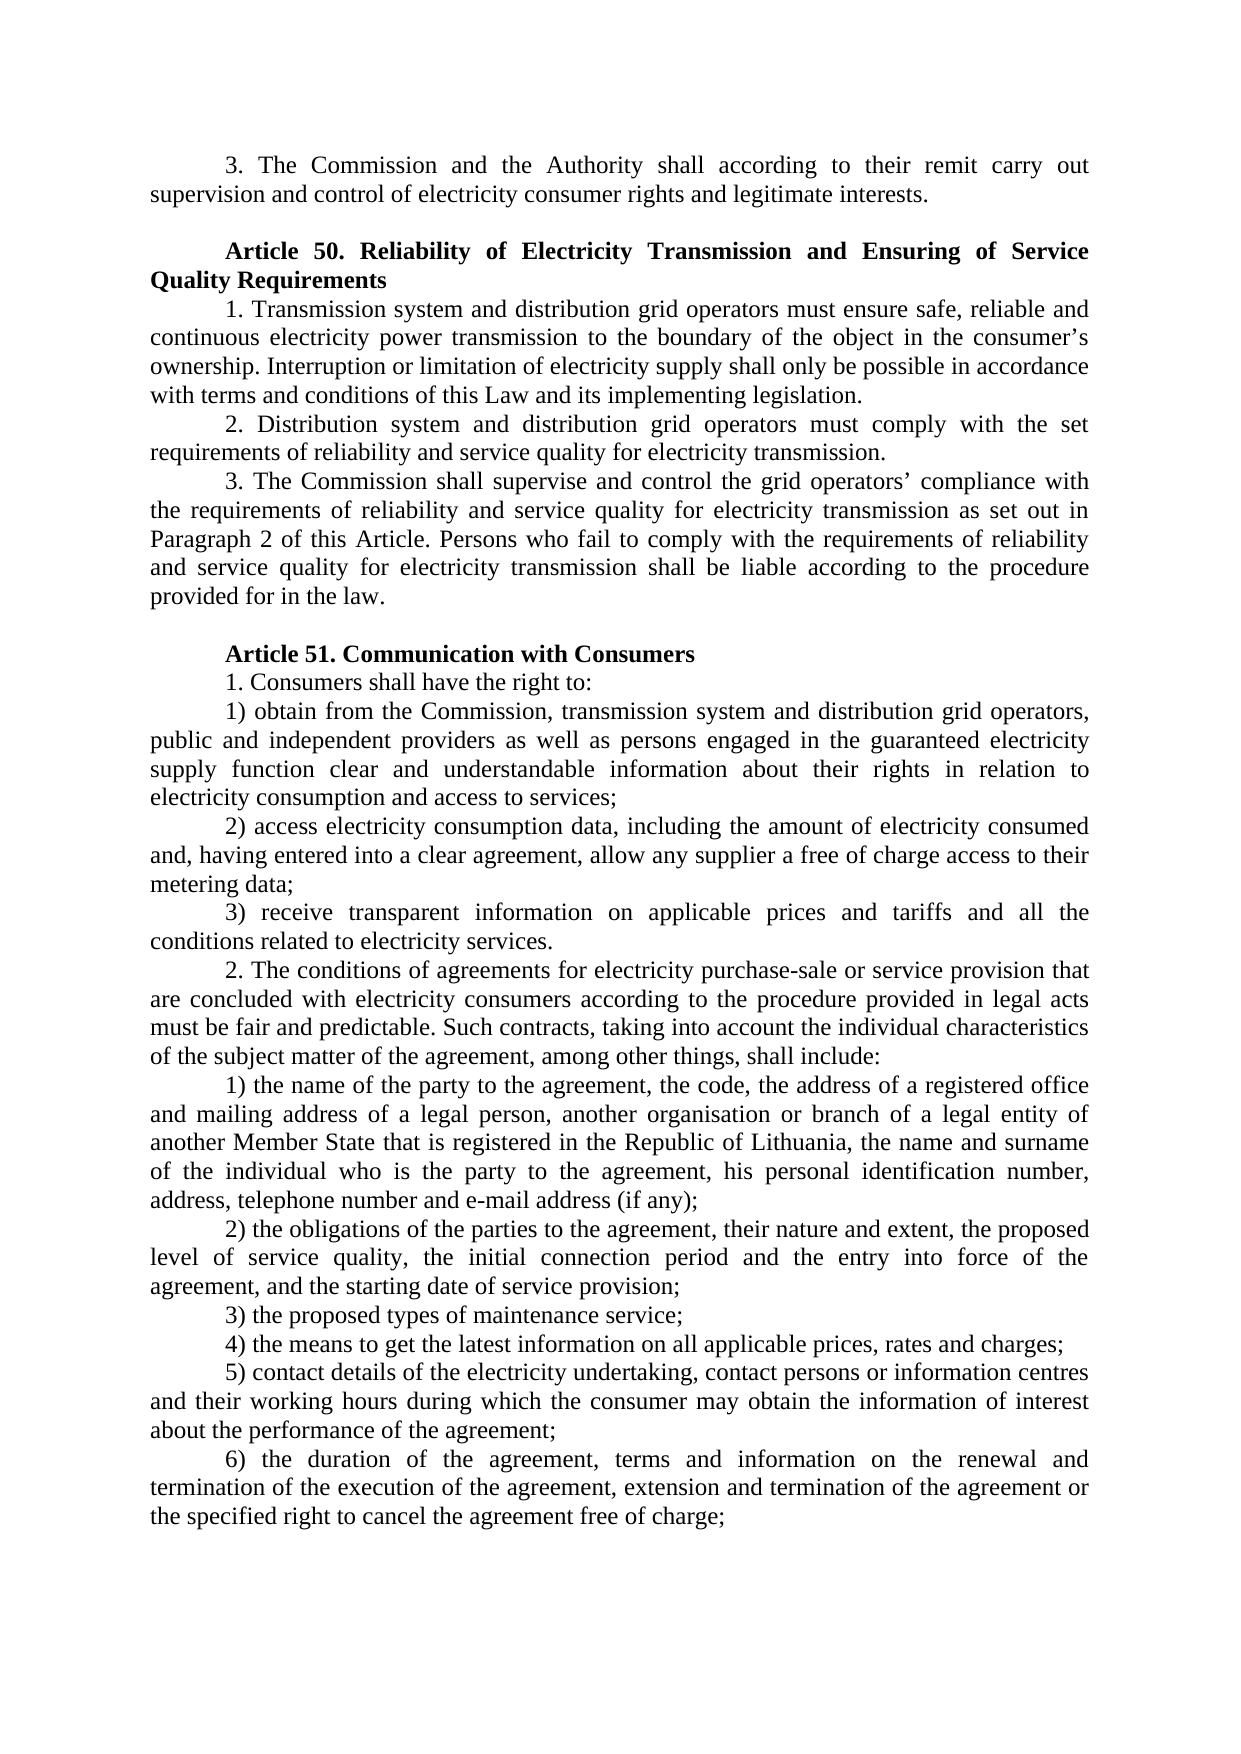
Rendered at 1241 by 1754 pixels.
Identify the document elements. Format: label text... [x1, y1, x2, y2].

text 2. The conditions of agreements for electricity purchase-sale or service provision that are concluded with electricity consumers according to the procedure provided in legal acts must be fair and predictable. Such contracts, taking into account the individual characteristics of the subject matter of the agreement, among other things, shall include: [150, 955, 1090, 1070]
text 3. The Commission shall supervise and control the grid operators’ compliance with the requirements of reliability and service quality for electricity transmission as set out in Paragraph 2 of this Article. Persons who fail to comply with the requirements of reliability and service quality for electricity transmission shall be liable according to the procedure provided for in the law. [150, 466, 1090, 610]
text 3) the proposed types of maintenance service; [150, 1300, 1090, 1329]
text 5) contact details of the electricity undertaking, contact persons or information centres and their working hours during which the consumer may obtain the information of interest about the performance of the agreement; [150, 1357, 1090, 1444]
text 3. The Commission and the Authority shall according to their remit carry out supervision and control of electricity consumer rights and legitimate interests. [150, 150, 1090, 207]
text 2. Distribution system and distribution grid operators must comply with the set requirements of reliability and service quality for electricity transmission. [150, 409, 1090, 466]
text 2) the obligations of the parties to the agreement, their nature and extent, the proposed level of service quality, the initial connection period and the entry into force of the agreement, and the starting date of service provision; [150, 1214, 1090, 1300]
text 1) the name of the party to the agreement, the code, the address of a registered office and mailing address of a legal person, another organisation or branch of a legal entity of another Member State that is registered in the Republic of Lithuania, the name and surname of the individual who is the party to the agreement, his personal identification number, address, telephone number and e-mail address (if any); [150, 1070, 1090, 1214]
text Article 50. Reliability of Electricity Transmission and Ensuring of Service Quality Requirements [150, 236, 1090, 294]
text Article 51. Communication with Consumers [150, 639, 1090, 667]
text 4) the means to get the latest information on all applicable prices, rates and charges; [150, 1329, 1090, 1357]
text 3) receive transparent information on applicable prices and tariffs and all the conditions related to electricity services. [150, 897, 1090, 955]
text 2) access electricity consumption data, including the amount of electricity consumed and, having entered into a clear agreement, allow any supplier a free of charge access to their metering data; [150, 811, 1090, 897]
text 6) the duration of the agreement, terms and information on the renewal and termination of the execution of the agreement, extension and termination of the agreement or the specified right to cancel the agreement free of charge; [150, 1444, 1090, 1530]
text 1. Consumers shall have the right to: [150, 667, 1090, 696]
text 1. Transmission system and distribution grid operators must ensure safe, reliable and continuous electricity power transmission to the boundary of the object in the consumer’s ownership. Interruption or limitation of electricity supply shall only be possible in accordance with terms and conditions of this Law and its implementing legislation. [150, 294, 1090, 409]
text 1) obtain from the Commission, transmission system and distribution grid operators, public and independent providers as well as persons engaged in the guaranteed electricity supply function clear and understandable information about their rights in relation to electricity consumption and access to services; [150, 696, 1090, 811]
